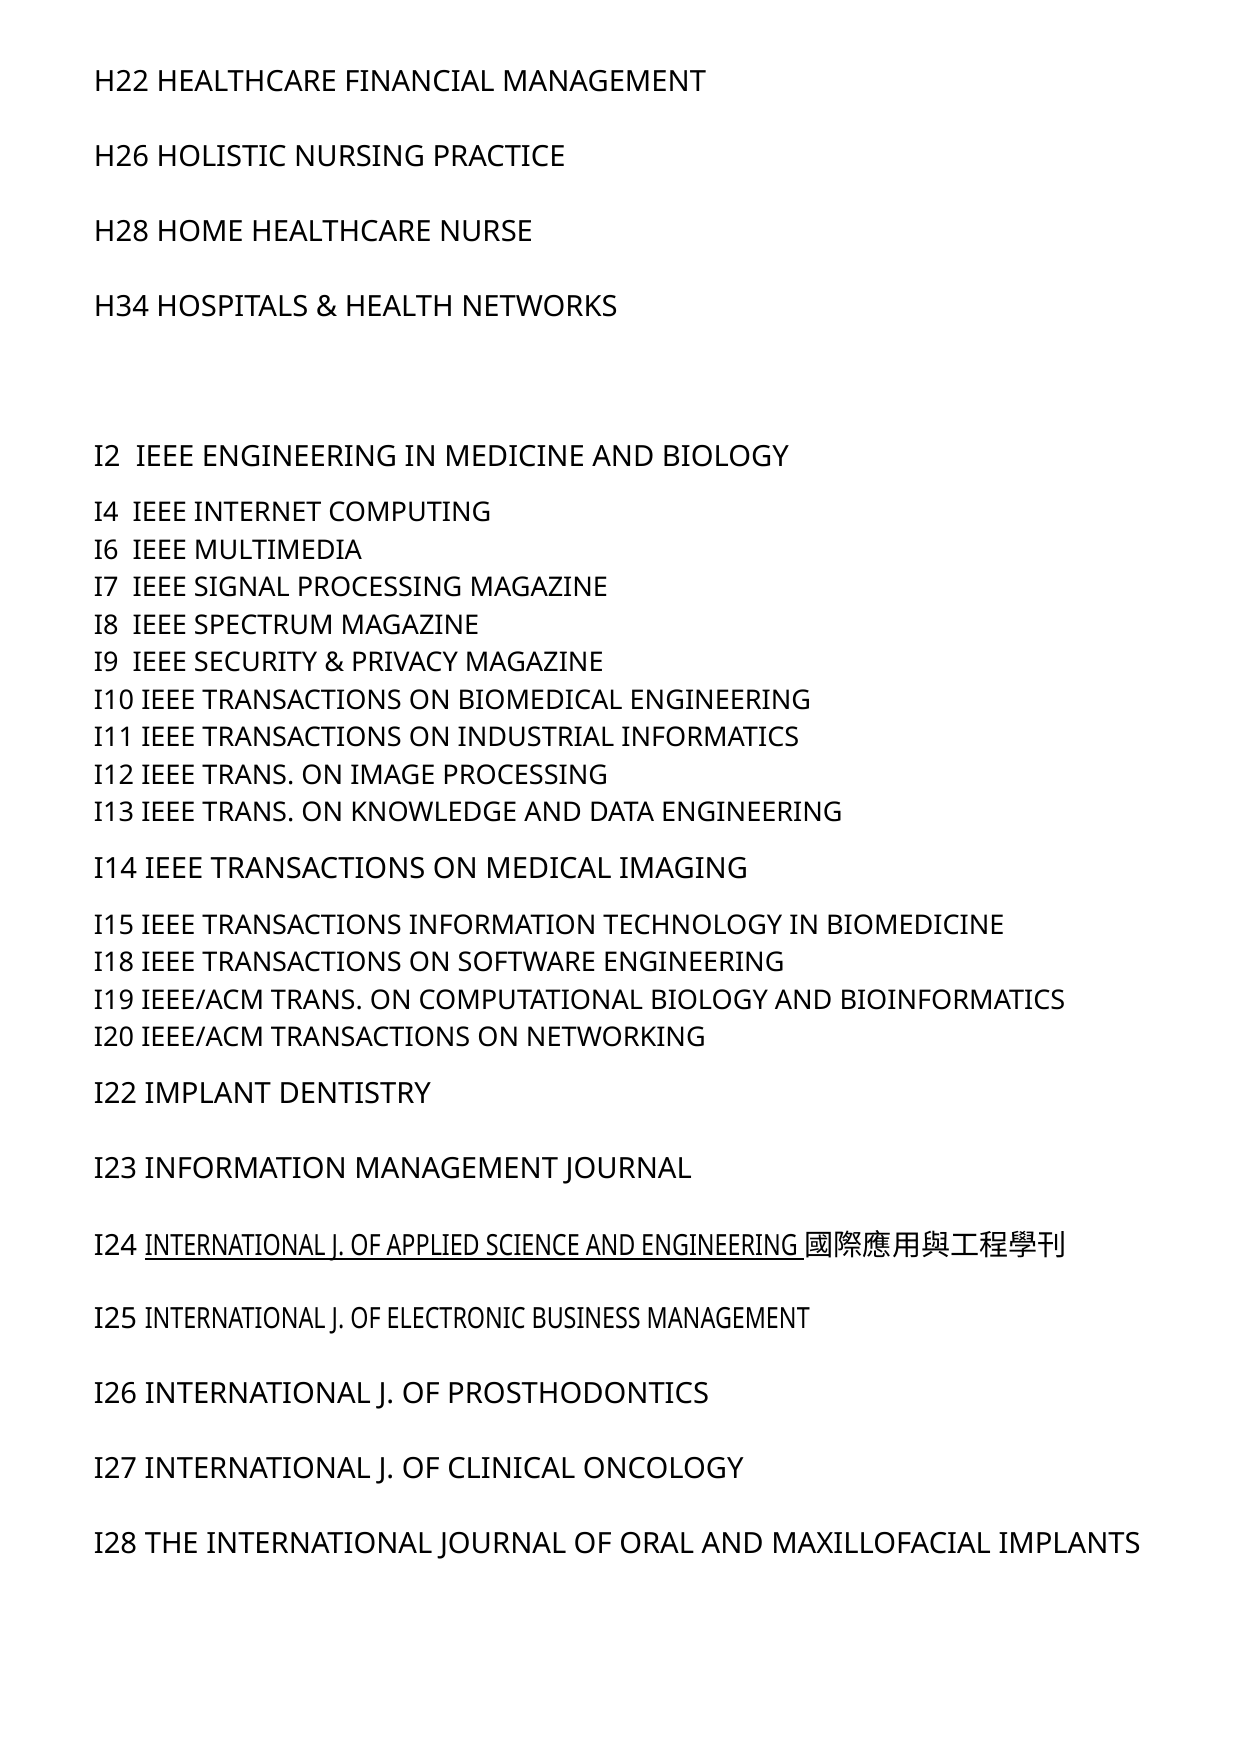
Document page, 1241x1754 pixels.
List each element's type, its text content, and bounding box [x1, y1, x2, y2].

text I4 IEEE INTERNET COMPUTING [94, 493, 1200, 530]
text I14 IEEE TRANSACTIONS ON MEDICAL IMAGING [94, 830, 1200, 905]
text I11 IEEE TRANSACTIONS ON INDUSTRIAL INFORMATICS [94, 718, 1200, 755]
text I24 INTERNATIONAL J. OF APPLIED SCIENCE AND ENGINEERING 國際應用與工程學刊 [94, 1205, 1200, 1280]
text I8 IEEE SPECTRUM MAGAZINE [94, 605, 1200, 643]
text I10 IEEE TRANSACTIONS ON BIOMEDICAL ENGINEERING [94, 680, 1200, 718]
text I2 IEEE ENGINEERING IN MEDICINE AND BIOLOGY [94, 418, 1200, 493]
text I7 IEEE SIGNAL PROCESSING MAGAZINE [94, 568, 1200, 605]
text I15 IEEE TRANSACTIONS INFORMATION TECHNOLOGY IN BIOMEDICINE [94, 905, 1200, 943]
text I12 IEEE TRANS. ON IMAGE PROCESSING [94, 755, 1200, 793]
text I6 IEEE MULTIMEDIA [94, 530, 1200, 568]
text I23 INFORMATION MANAGEMENT JOURNAL [94, 1130, 1200, 1205]
text I27 INTERNATIONAL J. OF CLINICAL ONCOLOGY [94, 1430, 1200, 1505]
text H28 HOME HEALTHCARE NURSE [94, 193, 1200, 268]
text H22 HEALTHCARE FINANCIAL MANAGEMENT [94, 43, 1200, 118]
text I18 IEEE TRANSACTIONS ON SOFTWARE ENGINEERING [94, 943, 1200, 980]
text I25 INTERNATIONAL J. OF ELECTRONIC BUSINESS MANAGEMENT [94, 1280, 1200, 1355]
text I28 THE INTERNATIONAL JOURNAL OF ORAL AND MAXILLOFACIAL IMPLANTS [94, 1505, 1200, 1580]
text H34 HOSPITALS & HEALTH NETWORKS [94, 268, 1200, 343]
text H26 HOLISTIC NURSING PRACTICE [94, 118, 1200, 193]
text I9 IEEE SECURITY & PRIVACY MAGAZINE [94, 643, 1200, 680]
text I22 IMPLANT DENTISTRY [94, 1055, 1200, 1130]
text I26 INTERNATIONAL J. OF PROSTHODONTICS [94, 1355, 1200, 1430]
text I20 IEEE/ACM TRANSACTIONS ON NETWORKING [94, 1018, 1200, 1055]
text I13 IEEE TRANS. ON KNOWLEDGE AND DATA ENGINEERING [94, 793, 1200, 830]
text I19 IEEE/ACM TRANS. ON COMPUTATIONAL BIOLOGY AND BIOINFORMATICS [94, 980, 1200, 1018]
